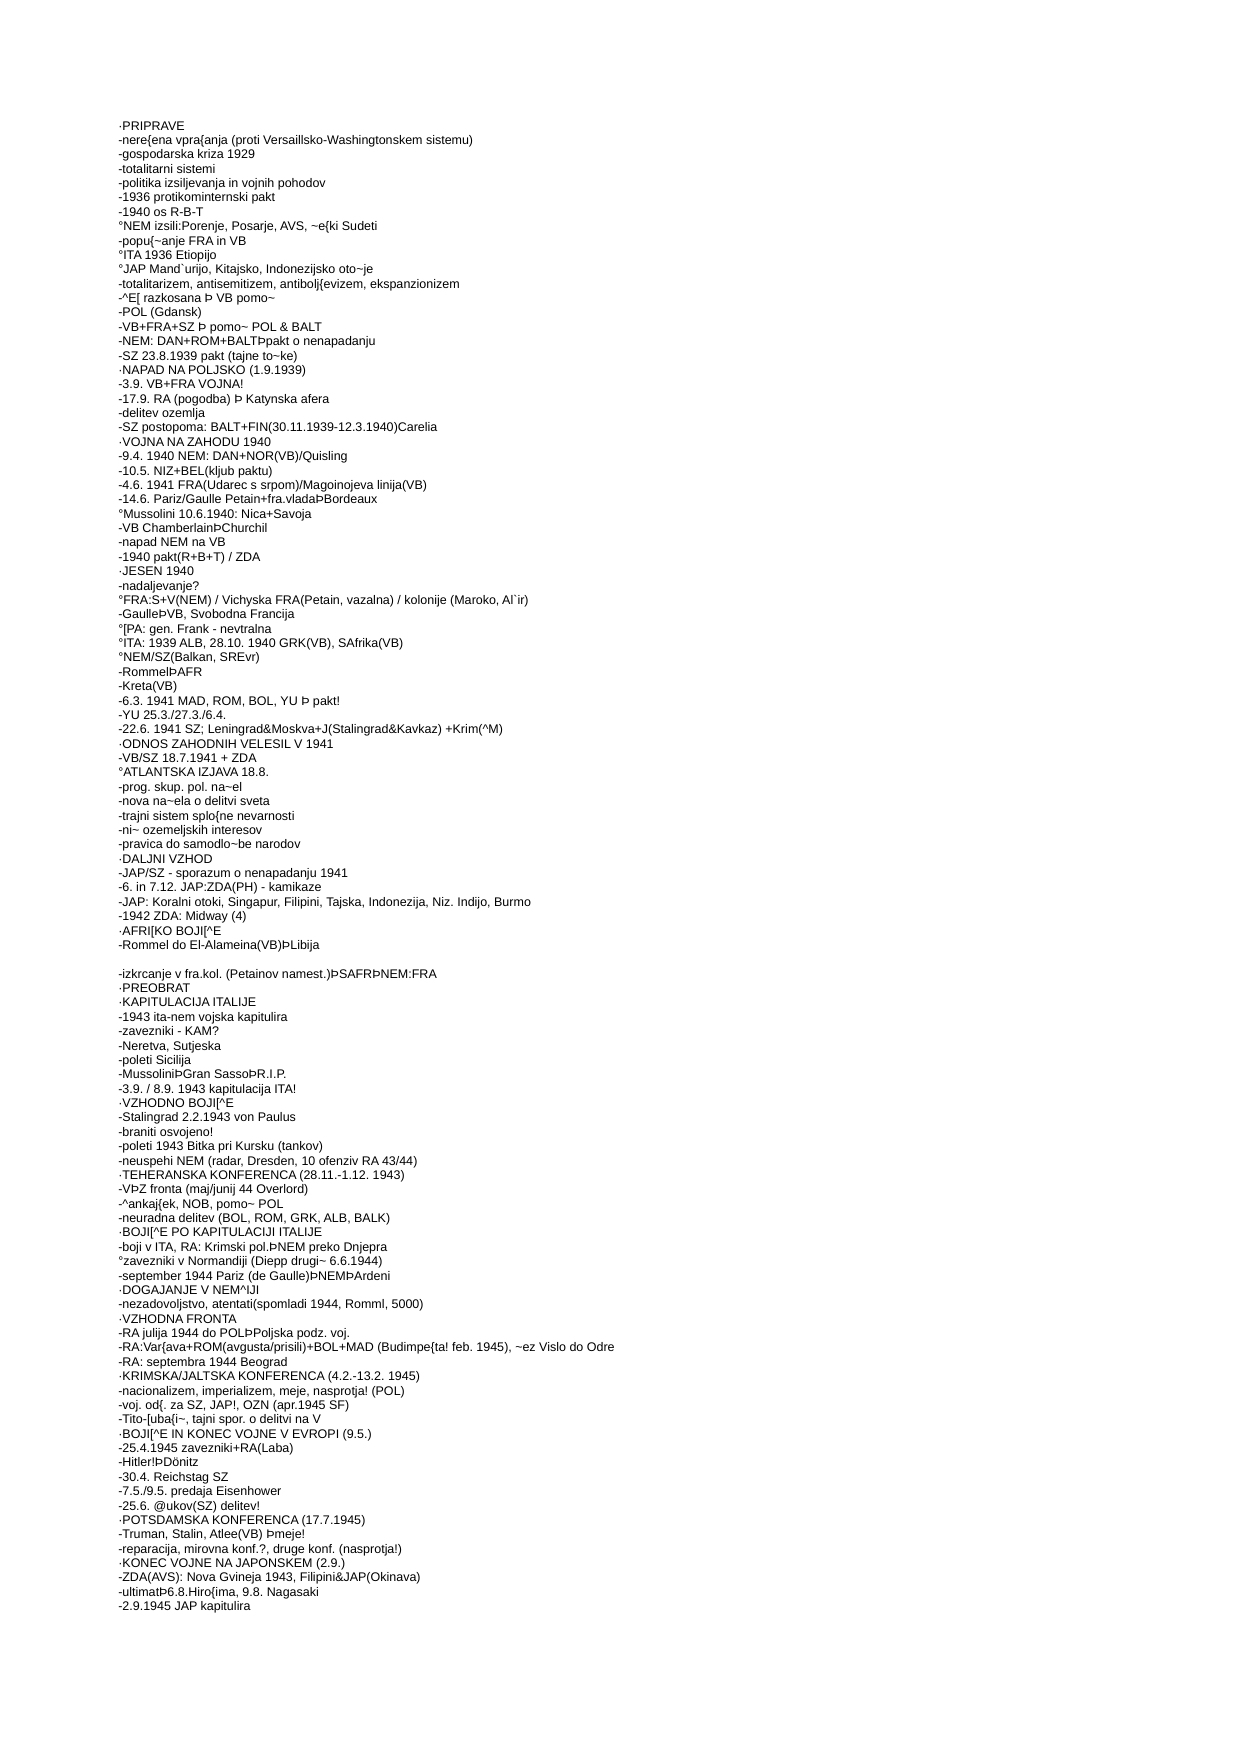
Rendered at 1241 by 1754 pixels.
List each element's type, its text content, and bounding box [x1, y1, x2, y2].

text -reparacija, mirovna konf.?, druge konf. (nasprotja!) [118, 1541, 1122, 1556]
text -RommelÞAFR [118, 664, 1122, 679]
text °NEM/SZ(Balkan, SREvr) [118, 650, 1122, 664]
text -SZ 23.8.1939 pakt (tajne to~ke) [118, 348, 1122, 362]
text -napad NEM na VB [118, 535, 1122, 549]
text ·VZHODNA FRONTA [118, 1311, 1122, 1326]
text ·TEHERANSKA KONFERENCA (28.11.-1.12. 1943) [118, 1167, 1122, 1182]
text -zavezniki - KAM? [118, 1024, 1122, 1038]
text -trajni sistem splo{ne nevarnosti [118, 808, 1122, 822]
text ·VZHODNO BOJI[^E [118, 1096, 1122, 1110]
text -nezadovoljstvo, atentati(spomladi 1944, Romml, 5000) [118, 1297, 1122, 1311]
text -POL (Gdansk) [118, 305, 1122, 319]
text ·DOGAJANJE V NEM^IJI [118, 1282, 1122, 1297]
text -neuspehi NEM (radar, Dresden, 10 ofenziv RA 43/44) [118, 1153, 1122, 1167]
text -1942 ZDA: Midway (4) [118, 909, 1122, 923]
text -1940 pakt(R+B+T) / ZDA [118, 549, 1122, 564]
text -nacionalizem, imperializem, meje, nasprotja! (POL) [118, 1383, 1122, 1397]
text °JAP Mand`urijo, Kitajsko, Indonezijsko oto~je [118, 262, 1122, 276]
text °[PA: gen. Frank - nevtralna [118, 621, 1122, 636]
text °ITA 1936 Etiopijo [118, 247, 1122, 262]
text -^ankaj{ek, NOB, pomo~ POL [118, 1196, 1122, 1211]
text -ZDA(AVS): Nova Gvineja 1943, Filipini&JAP(Okinava) [118, 1570, 1122, 1584]
text -SZ postopoma: BALT+FIN(30.11.1939-12.3.1940)Carelia [118, 420, 1122, 434]
text -Tito-[uba{i~, tajni spor. o delitvi na V [118, 1412, 1122, 1426]
text -22.6. 1941 SZ; Leningrad&Moskva+J(Stalingrad&Kavkaz) +Krim(^M) [118, 722, 1122, 736]
text -9.4. 1940 NEM: DAN+NOR(VB)/Quisling [118, 449, 1122, 463]
text -neuradna delitev (BOL, ROM, GRK, ALB, BALK) [118, 1211, 1122, 1225]
text ·JESEN 1940 [118, 564, 1122, 578]
text -poleti 1943 Bitka pri Kursku (tankov) [118, 1139, 1122, 1153]
text -prog. skup. pol. na~el [118, 779, 1122, 794]
text ·BOJI[^E IN KONEC VOJNE V EVROPI (9.5.) [118, 1426, 1122, 1441]
text °Mussolini 10.6.1940: Nica+Savoja [118, 506, 1122, 521]
text -10.5. NIZ+BEL(kljub paktu) [118, 463, 1122, 477]
text -1943 ita-nem vojska kapitulira [118, 1009, 1122, 1024]
text -3.9. VB+FRA VOJNA! [118, 377, 1122, 391]
text -Stalingrad 2.2.1943 von Paulus [118, 1110, 1122, 1124]
text -4.6. 1941 FRA(Udarec s srpom)/Magoinojeva linija(VB) [118, 477, 1122, 492]
text -ultimatÞ6.8.Hiro{ima, 9.8. Nagasaki [118, 1584, 1122, 1599]
text ·POTSDAMSKA KONFERENCA (17.7.1945) [118, 1512, 1122, 1527]
text -Neretva, Sutjeska [118, 1038, 1122, 1052]
text -delitev ozemlja [118, 406, 1122, 420]
text ·VOJNA NA ZAHODU 1940 [118, 434, 1122, 449]
text ·KAPITULACIJA ITALIJE [118, 995, 1122, 1009]
text -totalitarni sistemi [118, 161, 1122, 176]
text -nova na~ela o delitvi sveta [118, 794, 1122, 808]
text -september 1944 Pariz (de Gaulle)ÞNEMÞArdeni [118, 1268, 1122, 1282]
text -poleti Sicilija [118, 1052, 1122, 1067]
text ·AFRI[KO BOJI[^E [118, 923, 1122, 937]
text -Hitler!ÞDönitz [118, 1455, 1122, 1469]
text °ATLANTSKA IZJAVA 18.8. [118, 765, 1122, 779]
text -voj. od{. za SZ, JAP!, OZN (apr.1945 SF) [118, 1397, 1122, 1412]
text -nadaljevanje? [118, 578, 1122, 592]
text -1936 protikominternski pakt [118, 190, 1122, 204]
text -gospodarska kriza 1929 [118, 147, 1122, 161]
text °FRA:S+V(NEM) / Vichyska FRA(Petain, vazalna) / kolonije (Maroko, Al`ir) [118, 592, 1122, 607]
text -MussoliniÞGran SassoÞR.I.P. [118, 1067, 1122, 1081]
text -Truman, Stalin, Atlee(VB) Þmeje! [118, 1527, 1122, 1541]
text °zavezniki v Normandiji (Diepp drugi~ 6.6.1944) [118, 1254, 1122, 1268]
text -14.6. Pariz/Gaulle Petain+fra.vladaÞBordeaux [118, 492, 1122, 506]
text -ni~ ozemeljskih interesov [118, 822, 1122, 837]
text -VÞZ fronta (maj/junij 44 Overlord) [118, 1182, 1122, 1196]
text ·NAPAD NA POLJSKO (1.9.1939) [118, 362, 1122, 377]
text -2.9.1945 JAP kapitulira [118, 1599, 1122, 1613]
text -VB ChamberlainÞChurchil [118, 521, 1122, 535]
text -6. in 7.12. JAP:ZDA(PH) - kamikaze [118, 880, 1122, 894]
text -VB/SZ 18.7.1941 + ZDA [118, 751, 1122, 765]
text -pravica do samodlo~be narodov [118, 837, 1122, 851]
text ·KONEC VOJNE NA JAPONSKEM (2.9.) [118, 1556, 1122, 1570]
text °NEM izsili:Porenje, Posarje, AVS, ~e{ki Sudeti [118, 219, 1122, 233]
text -braniti osvojeno! [118, 1124, 1122, 1139]
text -VB+FRA+SZ Þ pomo~ POL & BALT [118, 319, 1122, 334]
text -YU 25.3./27.3./6.4. [118, 707, 1122, 722]
text ·PREOBRAT [118, 981, 1122, 995]
text ·KRIMSKA/JALTSKA KONFERENCA (4.2.-13.2. 1945) [118, 1369, 1122, 1383]
text -nere{ena vpra{anja (proti Versaillsko-Washingtonskem sistemu) [118, 132, 1122, 147]
text -GaulleÞVB, Svobodna Francija [118, 607, 1122, 621]
text -RA: septembra 1944 Beograd [118, 1354, 1122, 1369]
text ·ODNOS ZAHODNIH VELESIL V 1941 [118, 736, 1122, 751]
text -totalitarizem, antisemitizem, antibolj{evizem, ekspanzionizem [118, 276, 1122, 291]
text -25.4.1945 zavezniki+RA(Laba) [118, 1441, 1122, 1455]
text -NEM: DAN+ROM+BALTÞpakt o nenapadanju [118, 334, 1122, 348]
text °ITA: 1939 ALB, 28.10. 1940 GRK(VB), SAfrika(VB) [118, 636, 1122, 650]
text -JAP/SZ - sporazum o nenapadanju 1941 [118, 866, 1122, 880]
text -7.5./9.5. predaja Eisenhower [118, 1484, 1122, 1498]
text -Rommel do El-Alameina(VB)ÞLibija [118, 937, 1122, 952]
text -30.4. Reichstag SZ [118, 1469, 1122, 1484]
text -Kreta(VB) [118, 679, 1122, 693]
text -RA julija 1944 do POLÞPoljska podz. voj. [118, 1326, 1122, 1340]
text -17.9. RA (pogodba) Þ Katynska afera [118, 391, 1122, 406]
text -izkrcanje v fra.kol. (Petainov namest.)ÞSAFRÞNEM:FRA [118, 966, 1122, 981]
text -JAP: Koralni otoki, Singapur, Filipini, Tajska, Indonezija, Niz. Indijo, Burmo [118, 894, 1122, 909]
text -^E[ razkosana Þ VB pomo~ [118, 291, 1122, 305]
text ·PRIPRAVE [118, 118, 1122, 132]
text ·BOJI[^E PO KAPITULACIJI ITALIJE [118, 1225, 1122, 1239]
text -1940 os R-B-T [118, 204, 1122, 219]
text -boji v ITA, RA: Krimski pol.ÞNEM preko Dnjepra [118, 1239, 1122, 1254]
text -RA:Var{ava+ROM(avgusta/prisili)+BOL+MAD (Budimpe{ta! feb. 1945), ~ez Vislo do Odre [118, 1340, 1122, 1354]
text ·DALJNI VZHOD [118, 851, 1122, 866]
text -politika izsiljevanja in vojnih pohodov [118, 176, 1122, 190]
text -25.6. @ukov(SZ) delitev! [118, 1498, 1122, 1512]
text -popu{~anje FRA in VB [118, 233, 1122, 247]
text -6.3. 1941 MAD, ROM, BOL, YU Þ pakt! [118, 693, 1122, 707]
text -3.9. / 8.9. 1943 kapitulacija ITA! [118, 1081, 1122, 1096]
